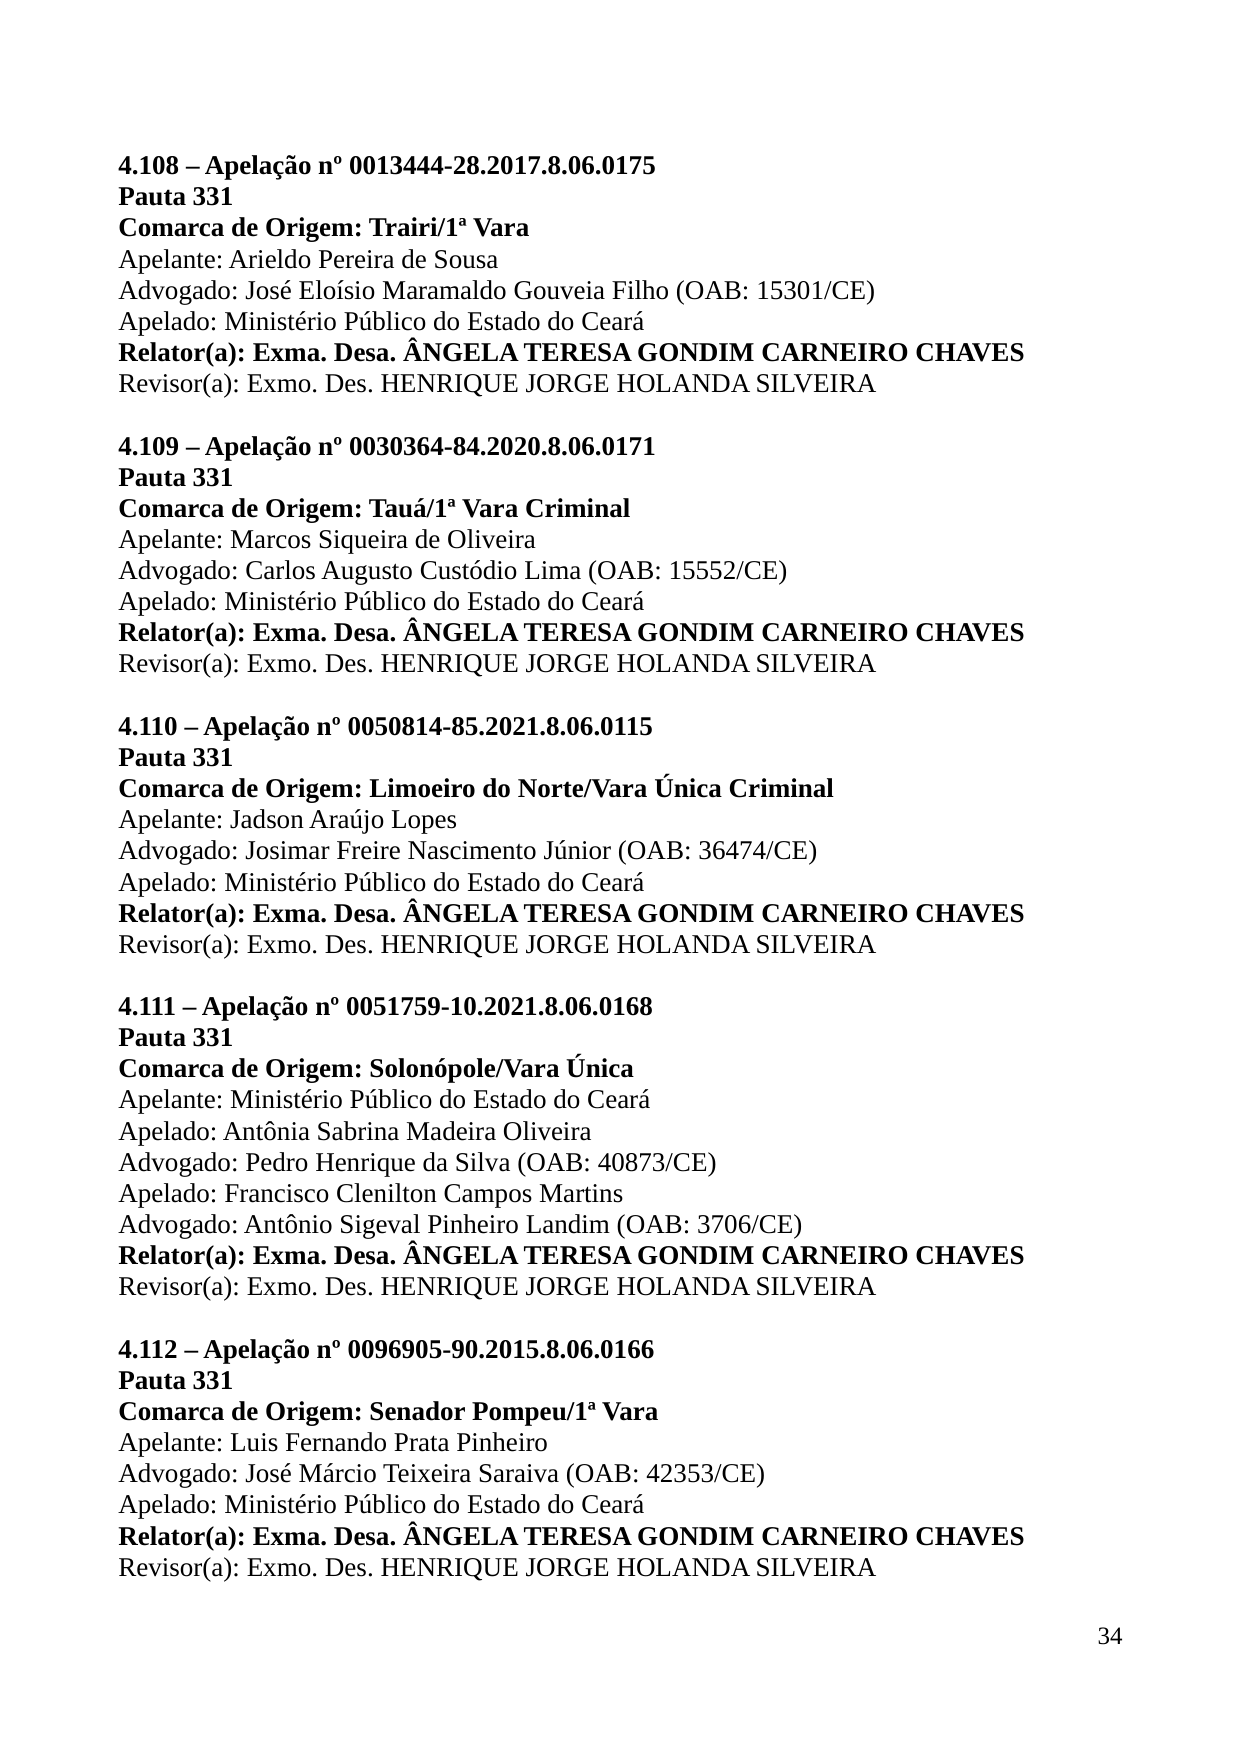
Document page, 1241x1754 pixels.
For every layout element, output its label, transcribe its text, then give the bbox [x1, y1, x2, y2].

text Revisor(a): Exmo. Des. HENRIQUE JORGE HOLANDA SILVEIRA [118, 1551, 1122, 1582]
text Advogado: Josimar Freire Nascimento Júnior (OAB: 36474/CE) [118, 834, 1122, 866]
text Advogado: José Márcio Teixeira Saraiva (OAB: 42353/CE) [118, 1457, 1122, 1488]
text Relator(a): Exma. Desa. ÂNGELA TERESA GONDIM CARNEIRO CHAVES [118, 616, 1122, 648]
text Pauta 331 [118, 741, 1122, 772]
text Pauta 331 [118, 180, 1122, 212]
text Apelante: Ministério Público do Estado do Ceará [118, 1084, 1122, 1115]
text Apelante: Marcos Siqueira de Oliveira [118, 523, 1122, 554]
text Revisor(a): Exmo. Des. HENRIQUE JORGE HOLANDA SILVEIRA [118, 1271, 1122, 1302]
text 4.110 – Apelação nº 0050814-85.2021.8.06.0115 [118, 710, 1122, 741]
text Advogado: Antônio Sigeval Pinheiro Landim (OAB: 3706/CE) [118, 1208, 1122, 1239]
text Relator(a): Exma. Desa. ÂNGELA TERESA GONDIM CARNEIRO CHAVES [118, 1520, 1122, 1551]
text Apelado: Francisco Clenilton Campos Martins [118, 1177, 1122, 1208]
text 4.109 – Apelação nº 0030364-84.2020.8.06.0171 [118, 429, 1122, 461]
text Apelado: Ministério Público do Estado do Ceará [118, 585, 1122, 616]
text Comarca de Origem: Limoeiro do Norte/Vara Única Criminal [118, 772, 1122, 803]
text Apelado: Ministério Público do Estado do Ceará [118, 866, 1122, 897]
text Relator(a): Exma. Desa. ÂNGELA TERESA GONDIM CARNEIRO CHAVES [118, 1239, 1122, 1271]
text Apelado: Ministério Público do Estado do Ceará [118, 305, 1122, 336]
text Comarca de Origem: Tauá/1ª Vara Criminal [118, 492, 1122, 523]
text Relator(a): Exma. Desa. ÂNGELA TERESA GONDIM CARNEIRO CHAVES [118, 897, 1122, 928]
text Apelante: Arieldo Pereira de Sousa [118, 243, 1122, 274]
text Relator(a): Exma. Desa. ÂNGELA TERESA GONDIM CARNEIRO CHAVES [118, 336, 1122, 367]
text 4.112 – Apelação nº 0096905-90.2015.8.06.0166 [118, 1333, 1122, 1364]
text Pauta 331 [118, 1021, 1122, 1052]
text Apelante: Jadson Araújo Lopes [118, 803, 1122, 834]
text Comarca de Origem: Solonópole/Vara Única [118, 1052, 1122, 1084]
text Apelado: Ministério Público do Estado do Ceará [118, 1488, 1122, 1520]
text Revisor(a): Exmo. Des. HENRIQUE JORGE HOLANDA SILVEIRA [118, 648, 1122, 679]
text 4.111 – Apelação nº 0051759-10.2021.8.06.0168 [118, 990, 1122, 1021]
text Pauta 331 [118, 461, 1122, 492]
text 4.108 – Apelação nº 0013444-28.2017.8.06.0175 [118, 149, 1122, 180]
text Comarca de Origem: Trairi/1ª Vara [118, 212, 1122, 243]
text Advogado: Pedro Henrique da Silva (OAB: 40873/CE) [118, 1146, 1122, 1177]
text Comarca de Origem: Senador Pompeu/1ª Vara [118, 1395, 1122, 1426]
text Revisor(a): Exmo. Des. HENRIQUE JORGE HOLANDA SILVEIRA [118, 928, 1122, 959]
text Advogado: José Eloísio Maramaldo Gouveia Filho (OAB: 15301/CE) [118, 274, 1122, 305]
text Apelado: Antônia Sabrina Madeira Oliveira [118, 1115, 1122, 1146]
text Pauta 331 [118, 1364, 1122, 1395]
text Apelante: Luis Fernando Prata Pinheiro [118, 1426, 1122, 1457]
text Revisor(a): Exmo. Des. HENRIQUE JORGE HOLANDA SILVEIRA [118, 367, 1122, 398]
text Advogado: Carlos Augusto Custódio Lima (OAB: 15552/CE) [118, 554, 1122, 585]
